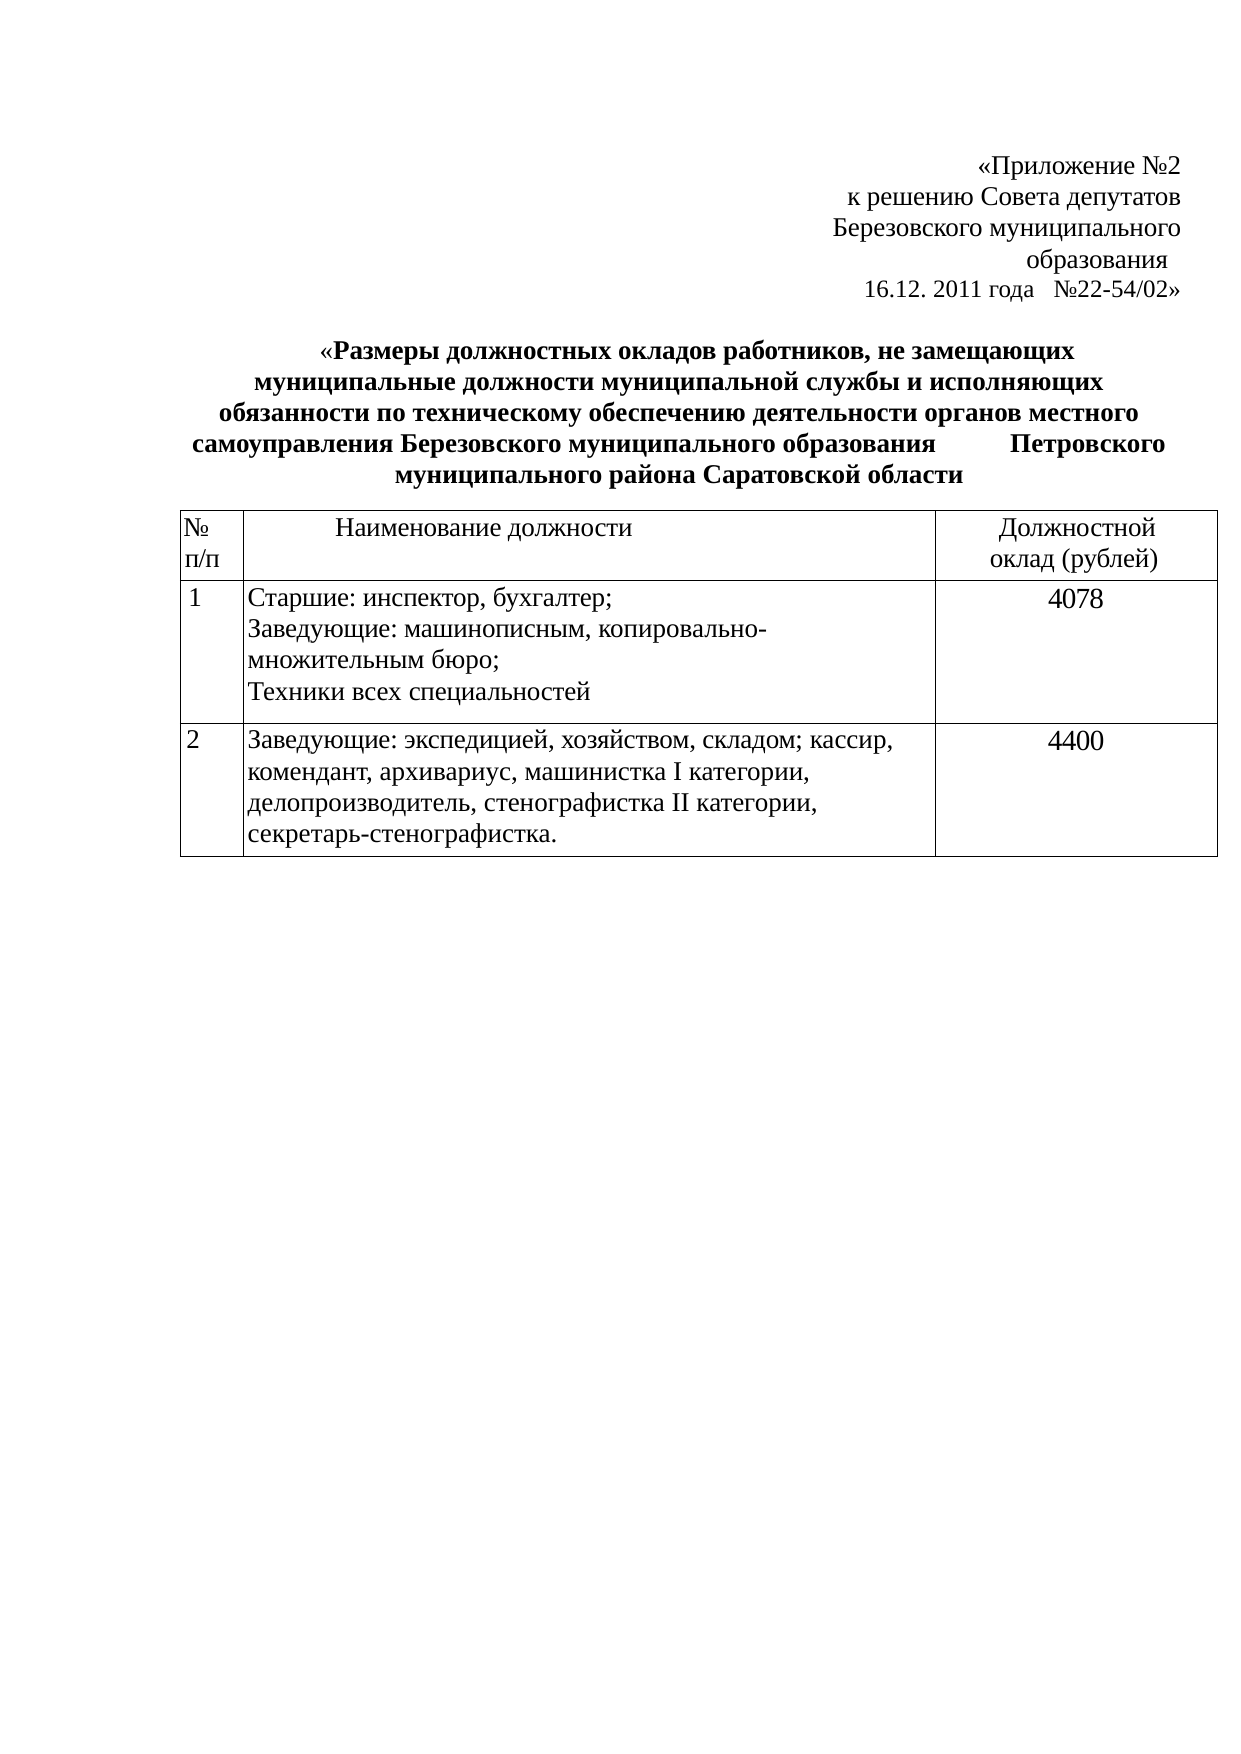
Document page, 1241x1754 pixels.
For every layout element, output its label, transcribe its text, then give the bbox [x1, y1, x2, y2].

table_header Должностной оклад (рублей) [936, 511, 1217, 580]
table_cell Заведующие: экспедицией, хозяйством, складом; кассир, комендант, архивариус, машинистка I категории, делопроизводитель, стенографистка II категории, секретарь-стенографистка. [244, 724, 935, 856]
table_header Наименование должности [244, 511, 935, 580]
text «Размеры должностных окладов работников, не замещающих [177, 334, 1181, 365]
table_cell 1 [181, 581, 243, 722]
table_header № п/п [181, 511, 243, 580]
table_cell Старшие: инспектор, бухгалтер; Заведующие: машинописным, копировально-множительным бюро; Техники всех специальностей [244, 581, 935, 722]
table_cell 4078 [936, 581, 1217, 722]
table_cell 4400 [936, 724, 1217, 856]
text «Приложение №2 к решению Совета депутатов Березовского муниципального образования 16.12. 2011 года №22-54/02» [177, 149, 1181, 303]
table_cell 2 [181, 724, 186, 856]
text муниципальные должности муниципальной службы и исполняющих обязанности по техническому обеспечению деятельности органов местного самоуправления Березовского муниципального образования Петровского муниципального района Саратовской области [177, 365, 1181, 489]
table_cell 2 [239, 724, 243, 856]
